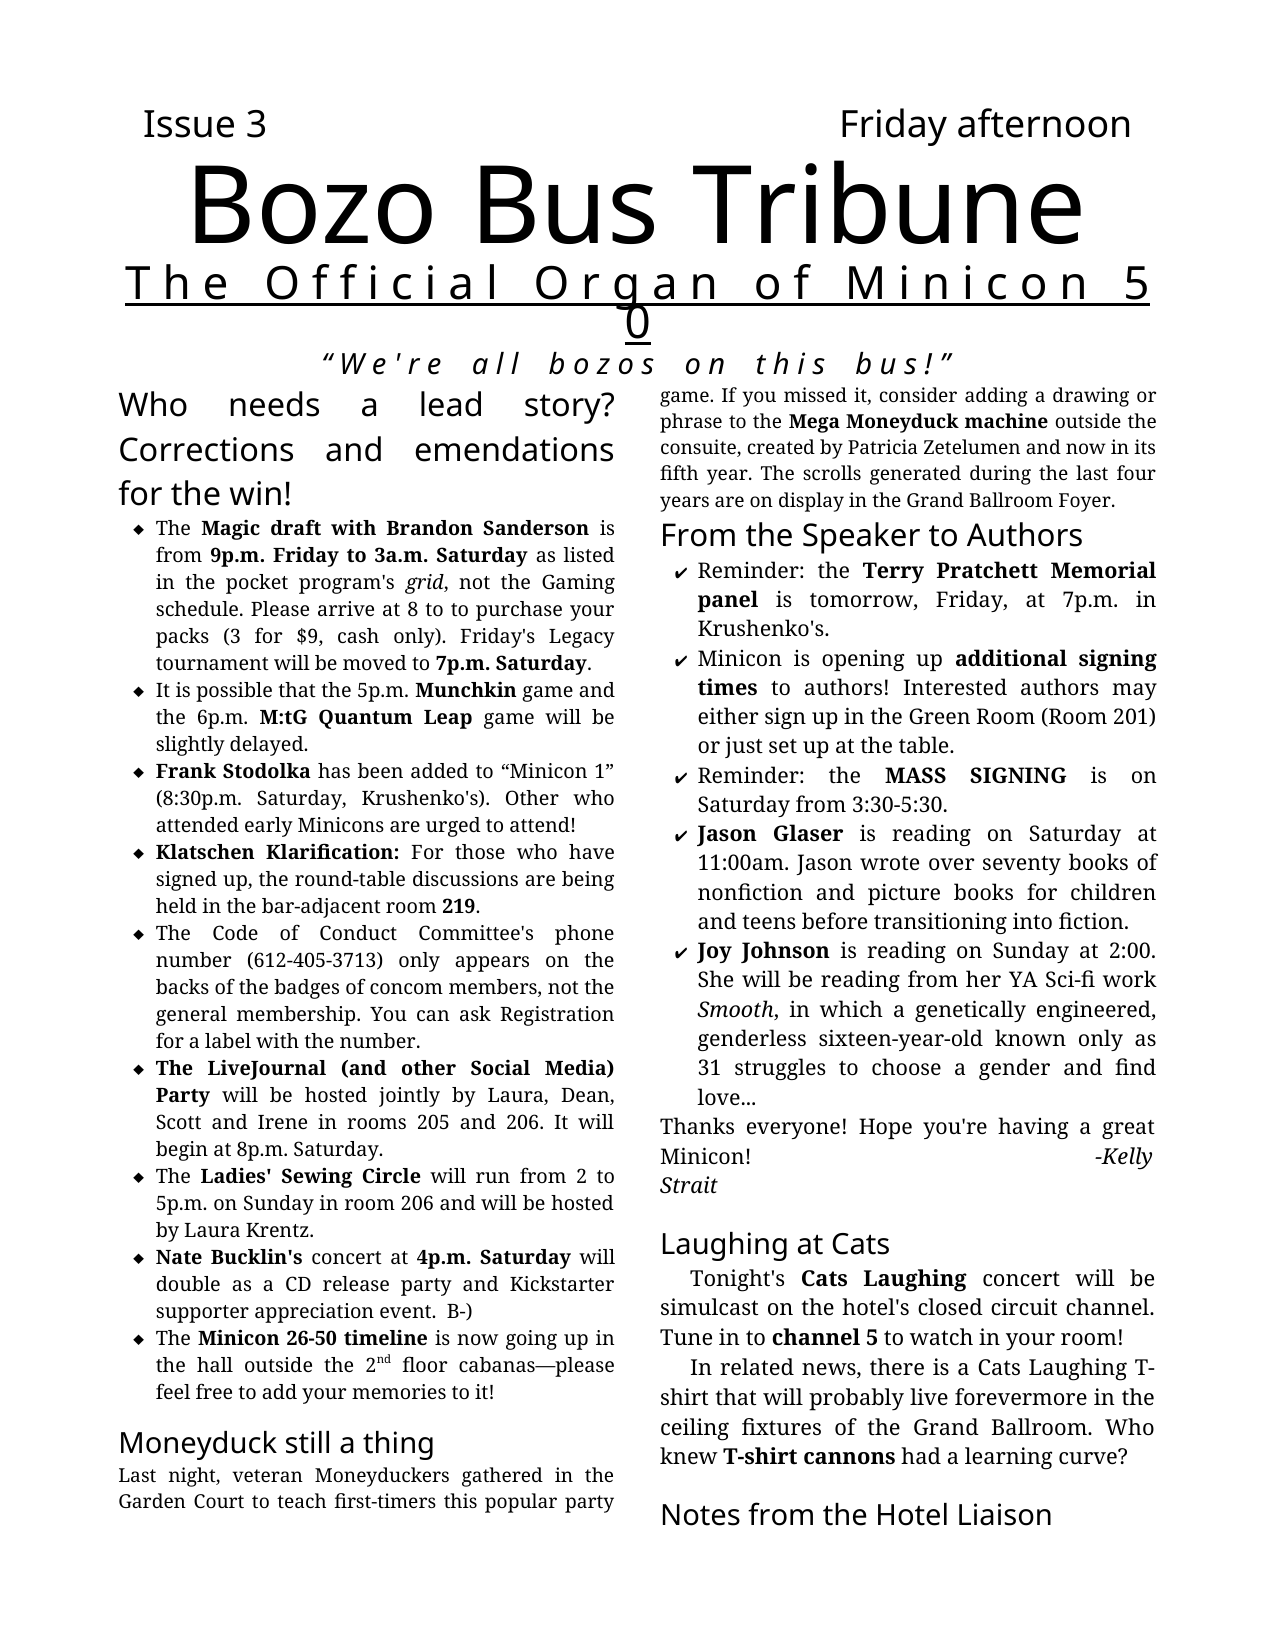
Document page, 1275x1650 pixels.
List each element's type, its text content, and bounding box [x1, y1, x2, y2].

list The Minicon 26-50 timeline is now going up in the hall outside the 2nd floor cabanas—please feel free to add your memories to it! [133, 1324, 615, 1405]
list It is possible that the 5p.m. Munchkin game and the 6p.m. M:tG Quantum Leap game will be slightly delayed. [133, 677, 615, 757]
text Notes from the Hotel Liaison [660, 1494, 1157, 1533]
text Last night, veteran Moneyduckers gathered in the Garden Court to teach first-timers this popular party [118, 1462, 615, 1514]
list The Ladies' Sewing Circle will run from 2 to 5p.m. on Sunday in room 206 and will be hosted by Laura Krentz. [133, 1162, 615, 1243]
text Tonight's Cats Laughing concert will be simulcast on the hotel's closed circuit channel. Tune in to channel 5 to watch in your room! [660, 1263, 1155, 1352]
text Thanks everyone! Hope you're having a great Minicon! -Kelly Strait [660, 1111, 1155, 1200]
list Nate Bucklin's concert at 4p.m. Saturday will double as a CD release party and Kickstarter supporter appreciation event. B-) [133, 1243, 615, 1324]
text Laughing at Cats [660, 1223, 1155, 1263]
list Jason Glaser is reading on Saturday at 11:00am. Jason wrote over seventy books of nonfiction and picture books for children and teens before transitioning into fiction. [675, 819, 1157, 936]
list The Magic draft with Brandon Sanderson is from 9p.m. Friday to 3a.m. Saturday as listed in the pocket program's grid, not the Gaming schedule. Please arrive at 8 to to purchase your packs (3 for $9, cash only). Friday's Legacy tournament will be moved to 7p.m. Saturday. [133, 515, 615, 677]
subtitle Bozo Bus Tribune [106, 148, 1166, 268]
list The Code of Conduct Committee's phone number (612-405-3713) only appears on the backs of the badges of concom members, not the general membership. You can ask Registration for a label with the number. [133, 919, 615, 1054]
text game. If you missed it, consider adding a drawing or phrase to the Mega Moneyduck machine outside the consuite, created by Patricia Zetelumen and now in its fifth year. The scrolls generated during the last four years are on display in the Grand Ballroom Foyer. [660, 382, 1157, 513]
subtitle T h e O f f i c i a l O r g a n o f M i n i c o n 5 0 [118, 268, 1157, 346]
text Who needs a lead story? Corrections and emendations for the win! [118, 382, 615, 515]
text From the Speaker to Authors [660, 513, 1157, 555]
list Frank Stodolka has been added to “Minicon 1” (8:30p.m. Saturday, Krushenko's). Other who attended early Minicons are urged to attend! [133, 757, 615, 838]
list Reminder: the MASS SIGNING is on Saturday from 3:30-5:30. [675, 760, 1157, 819]
subtitle Issue 3 Friday afternoon [118, 97, 1157, 148]
list Klatschen Klarification: For those who have signed up, the round-table discussions are being held in the bar-adjacent room 219. [133, 838, 615, 919]
list Minicon is opening up additional signing times to authors! Interested authors may either sign up in the Green Room (Room 201) or just set up at the table. [675, 643, 1157, 760]
list Reminder: the Terry Pratchett Memorial panel is tomorrow, Friday, at 7p.m. in Krushenko's. [675, 555, 1157, 643]
list Joy Johnson is reading on Sunday at 2:00. She will be reading from her YA Sci-fi work Smooth, in which a genetically engineered, genderless sixteen-year-old known only as 31 struggles to choose a gender and find love... [675, 936, 1157, 1111]
list The LiveJournal (and other Social Media) Party will be hosted jointly by Laura, Dean, Scott and Irene in rooms 205 and 206. It will begin at 8p.m. Saturday. [133, 1054, 615, 1162]
text Moneyduck still a thing [118, 1422, 613, 1462]
text “ W e ' r e a l l b o z o s o n t h i s b u s ! ” [118, 346, 1157, 382]
text In related news, there is a Cats Laughing T-shirt that will probably live forevermore in the ceiling fixtures of the Grand Ballroom. Who knew T-shirt cannons had a learning curve? [660, 1352, 1155, 1471]
